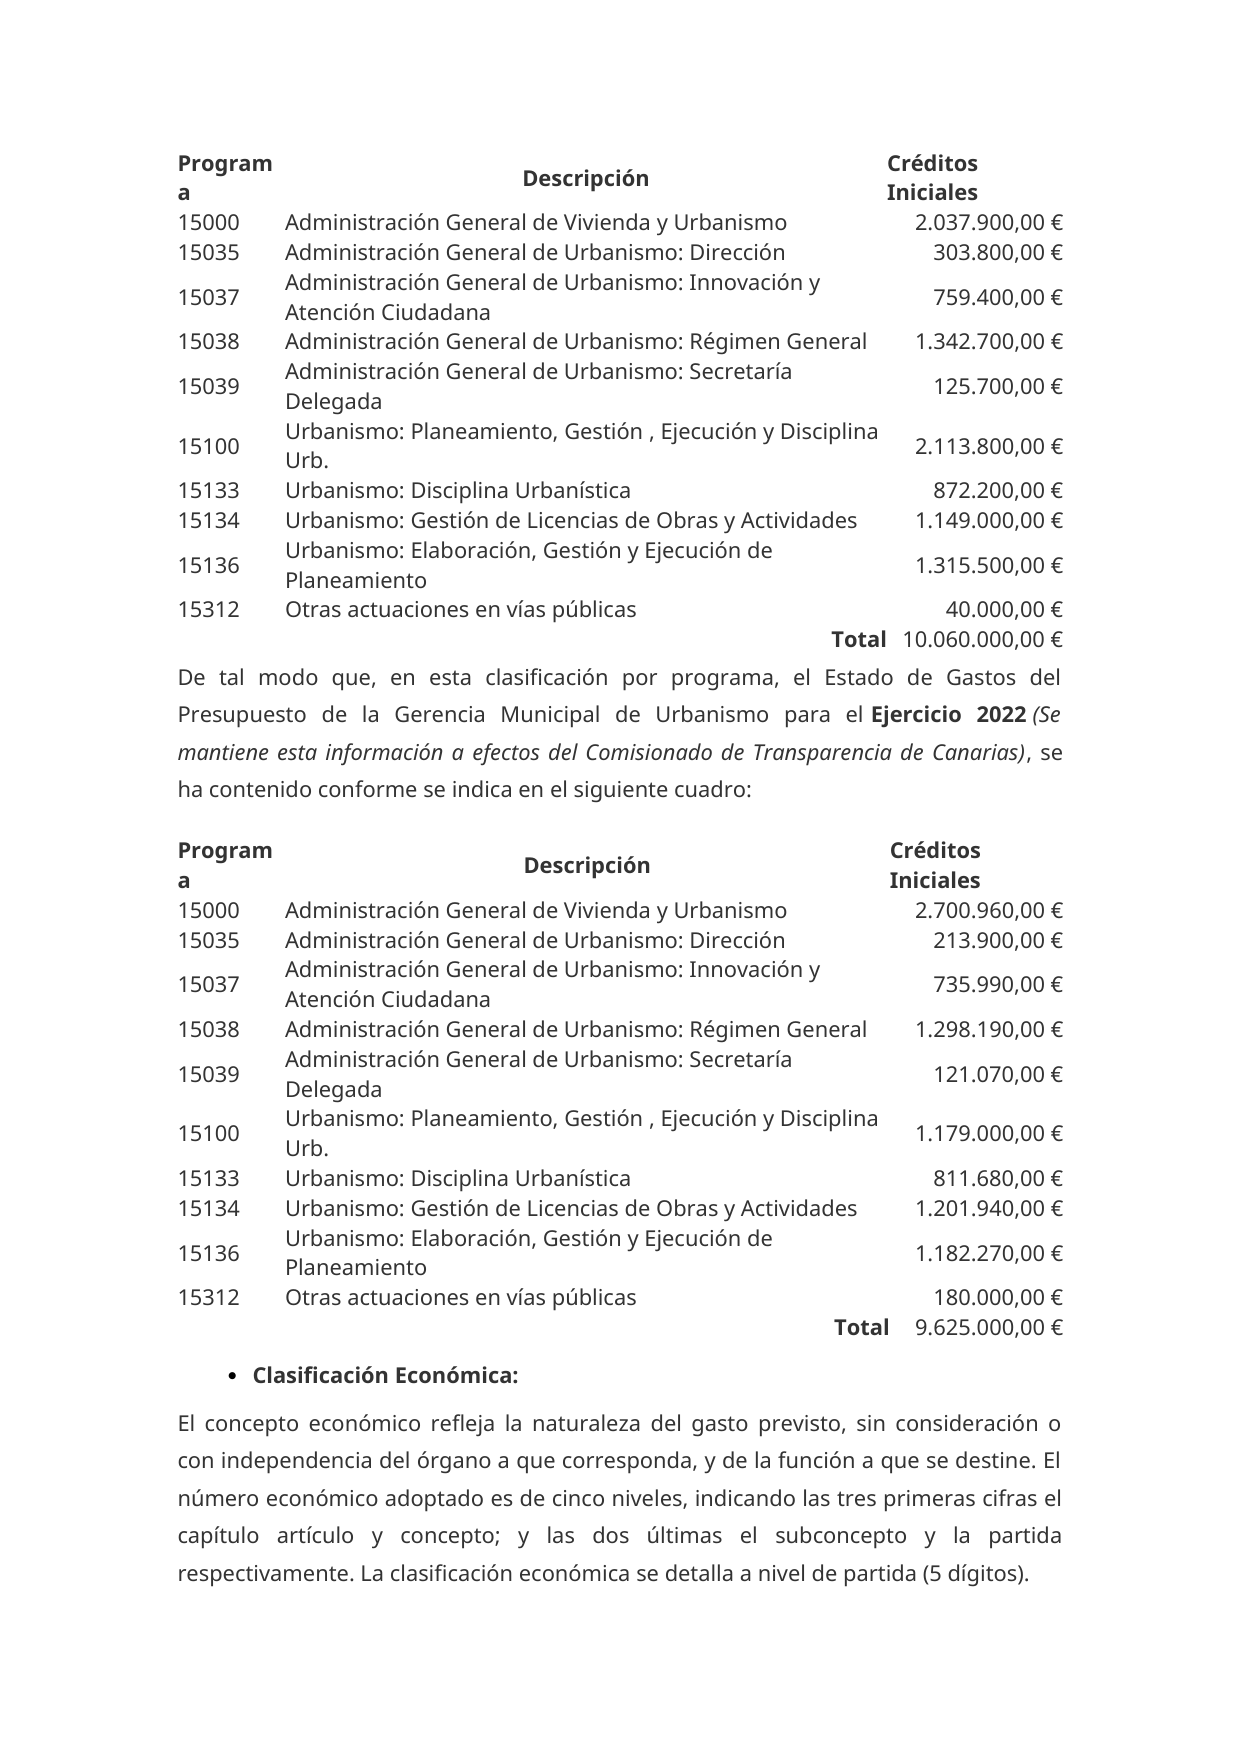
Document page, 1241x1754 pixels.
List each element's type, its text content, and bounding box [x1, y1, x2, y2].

table_cell 9.625.000,00 € [890, 1312, 1063, 1342]
table_cell 1.315.500,00 € [887, 535, 1063, 594]
table_cell Urbanismo: Gestión de Licencias de Obras y Actividades [285, 1193, 889, 1223]
table_cell Administración General de Urbanismo: Régimen General [285, 1014, 889, 1044]
table_cell Administración General de Urbanismo: Innovación y Atención Ciudadana [285, 955, 889, 1014]
table_header Créditos Iniciales [890, 835, 1063, 895]
table_cell 125.700,00 € [887, 356, 1063, 416]
table_cell 15038 [177, 326, 285, 356]
table_header Programa [177, 835, 285, 895]
table_cell 121.070,00 € [890, 1044, 1063, 1103]
table_cell 15100 [177, 416, 285, 475]
table_cell Administración General de Urbanismo: Dirección [285, 925, 889, 954]
table_cell 2.700.960,00 € [890, 895, 1063, 925]
table_cell 15037 [177, 267, 285, 326]
table_header Descripción [285, 148, 887, 207]
table_cell 15134 [177, 1193, 285, 1223]
table_cell Urbanismo: Elaboración, Gestión y Ejecución de Planeamiento [285, 535, 887, 594]
table_cell 1.182.270,00 € [890, 1223, 1063, 1282]
list Clasificación Económica: [229, 1352, 1063, 1390]
table_cell 15100 [177, 1104, 285, 1163]
table_cell 15136 [177, 535, 285, 594]
table_header Créditos Iniciales [887, 148, 1063, 207]
table_cell Urbanismo: Disciplina Urbanística [285, 1163, 889, 1193]
table_cell 872.200,00 € [887, 475, 1063, 505]
table_cell Total [285, 1312, 889, 1342]
table_cell Administración General de Urbanismo: Dirección [285, 237, 887, 267]
table_cell 735.990,00 € [890, 955, 1063, 1014]
table_cell 40.000,00 € [887, 595, 1063, 624]
table_cell [177, 1312, 285, 1342]
table_cell 15037 [177, 955, 285, 1014]
table_cell Administración General de Urbanismo: Régimen General [285, 326, 887, 356]
table_cell Administración General de Vivienda y Urbanismo [285, 895, 889, 925]
table_cell 10.060.000,00 € [887, 624, 1063, 654]
table_cell 15039 [177, 1044, 285, 1103]
table_cell 1.201.940,00 € [890, 1193, 1063, 1223]
table_cell Total [285, 624, 887, 654]
table_cell 213.900,00 € [890, 925, 1063, 954]
table_cell 15035 [177, 237, 285, 267]
table_cell 180.000,00 € [890, 1282, 1063, 1312]
table_cell Administración General de Vivienda y Urbanismo [285, 207, 887, 237]
table_cell 15136 [177, 1223, 285, 1282]
table_cell 15000 [177, 207, 285, 237]
text De tal modo que, en esta clasificación por programa, el Estado de Gastos del Presupuesto de la Gerencia Municipal de Urbanismo para el Ejercicio 2022 (Se mantiene esta información a efectos del Comisionado de Transparencia de Canarias), se ha contenido conforme se indica en el siguiente cuadro: [177, 654, 1063, 804]
table_cell 15312 [177, 595, 285, 624]
table_cell 1.298.190,00 € [890, 1014, 1063, 1044]
table_cell Otras actuaciones en vías públicas [285, 1282, 889, 1312]
table_cell 15134 [177, 505, 285, 535]
table_cell 15000 [177, 895, 285, 925]
table_cell 1.342.700,00 € [887, 326, 1063, 356]
table_header Descripción [285, 835, 889, 895]
table_cell Administración General de Urbanismo: Innovación y Atención Ciudadana [285, 267, 887, 326]
table_cell [177, 624, 285, 654]
table_cell Urbanismo: Disciplina Urbanística [285, 475, 887, 505]
table_cell Urbanismo: Planeamiento, Gestión , Ejecución y Disciplina Urb. [285, 1104, 889, 1163]
table_cell 1.179.000,00 € [890, 1104, 1063, 1163]
table_cell 15035 [177, 925, 285, 954]
table_cell 1.149.000,00 € [887, 505, 1063, 535]
table_cell Otras actuaciones en vías públicas [285, 595, 887, 624]
table_cell Administración General de Urbanismo: Secretaría Delegada [285, 356, 887, 416]
table_cell Urbanismo: Gestión de Licencias de Obras y Actividades [285, 505, 887, 535]
table_cell 759.400,00 € [887, 267, 1063, 326]
table_cell 2.113.800,00 € [887, 416, 1063, 475]
table_cell Urbanismo: Planeamiento, Gestión , Ejecución y Disciplina Urb. [285, 416, 887, 475]
table_cell 2.037.900,00 € [887, 207, 1063, 237]
table_cell 15312 [177, 1282, 285, 1312]
table_cell 15039 [177, 356, 285, 416]
table_cell 15133 [177, 1163, 285, 1193]
table_cell Administración General de Urbanismo: Secretaría Delegada [285, 1044, 889, 1103]
table_cell Urbanismo: Elaboración, Gestión y Ejecución de Planeamiento [285, 1223, 889, 1282]
table_header Programa [177, 148, 285, 207]
text El concepto económico refleja la naturaleza del gasto previsto, sin consideración o con independencia del órgano a que corresponda, y de la función a que se destine. El número económico adoptado es de cinco niveles, indicando las tres primeras cifras el capítulo artículo y concepto; y las dos últimas el subconcepto y la partida respectivamente. La clasificación económica se detalla a nivel de partida (5 dígitos). [177, 1400, 1063, 1588]
table_cell 811.680,00 € [890, 1163, 1063, 1193]
table_cell 15038 [177, 1014, 285, 1044]
table_cell 303.800,00 € [887, 237, 1063, 267]
table_cell 15133 [177, 475, 285, 505]
